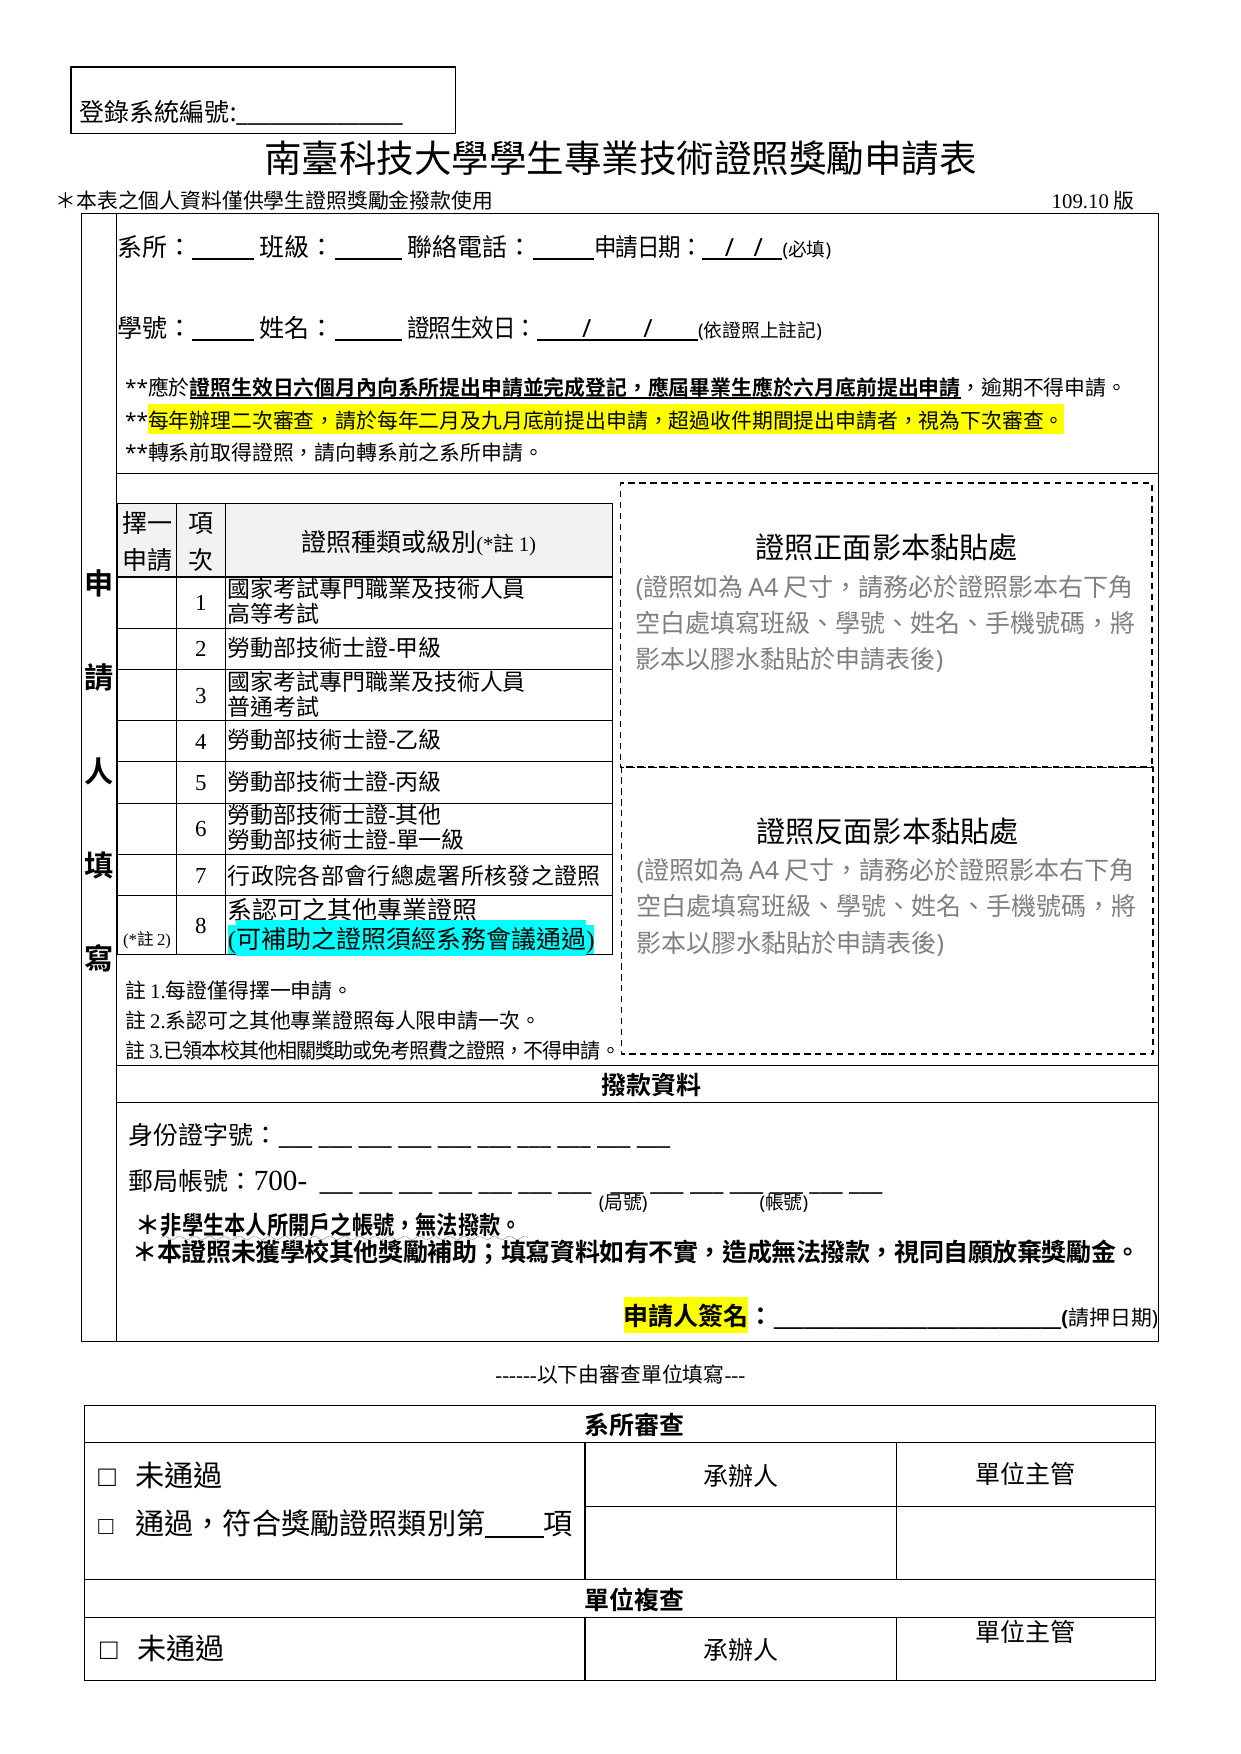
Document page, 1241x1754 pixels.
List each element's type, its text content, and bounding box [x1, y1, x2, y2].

table_cell [897, 1507, 1155, 1579]
table_cell 單位複查 [85, 1580, 1155, 1617]
table_cell 單位主管 [897, 1443, 1155, 1506]
table_cell 撥款資料 [117, 1066, 1158, 1102]
table_cell 身份證字號：___ ___ ___ ___ ___ ___ ___ ___ ___ ___ 郵局帳號：700- ___ ___ ___ ___ ___ ___ ___ ­ ___ ___ ___ ___ ___ ___ ___ (局號) (帳號) ＊非學生本人所開戶之帳號，無法撥款。 ＊本證照未獲學校其他獎勵補助；填寫資料如有不實，造成無法撥款，視同自願放棄獎勵金。 申請人簽名：____________________________(請押日期) [117, 1103, 1158, 1341]
table_header 系所審查 [85, 1406, 1155, 1442]
table_cell 單位主管 [897, 1618, 1155, 1680]
table_cell 7 [177, 855, 225, 895]
table_cell 承辦人 [586, 1618, 896, 1680]
table_cell 勞動部技術士證-甲級 [226, 629, 612, 669]
table_cell 註1.每證僅得擇一申請。 註2.系認可之其他專業證照每人限申請一次。 註3.已領本校其他相關獎助或免考照費之證照，不得申請。 [117, 474, 1158, 1065]
table_header 證照種類或級別(*註1) [226, 504, 612, 576]
table_cell 勞動部技術士證-其他 勞動部技術士證-單一級 [226, 804, 612, 854]
table_header 系所： 班級： 聯絡電話： 申請日期： / / (必填) 學號： 姓名： 證照生效日： / / (依證照上註記) **應於證照生效日六個月內向系所提出申請並完成登記，應屆畢業生應於六月底前提出申請，逾期不得申請。 **每年辦理二次審查，請於每年二月及九月底前提出申請，超過收件期間提出申請者，視為下次審查。 **轉系前取得證照，請向轉系前之系所申請。 [117, 214, 1158, 473]
table_cell 勞動部技術士證-乙級 [226, 721, 612, 761]
table_cell 3 [177, 670, 225, 720]
table_cell 2 [177, 629, 225, 669]
table_cell 未通過 通過，符合獎勵證照類別第____項 [85, 1443, 584, 1579]
table_cell [118, 855, 176, 895]
table_cell 4 [177, 721, 225, 761]
table_cell 未通過 通過，符合獎勵證照類別第____項 核定獎勵金額：_______________ [85, 1618, 584, 1680]
table_cell 6 [177, 804, 225, 854]
text 登錄系統編號:_______________ [79, 92, 440, 128]
table_cell [118, 721, 176, 761]
table_header 擇一 申請 [118, 504, 176, 576]
table_cell 系認可之其他專業證照 (可補助之證照須經系務會議通過) [226, 896, 612, 954]
text 南臺科技大學學生專業技術證照獎勵申請表 [59, 125, 1181, 188]
table_cell 1 [177, 578, 225, 627]
text ------以下由審查單位填寫--- [59, 1342, 1181, 1405]
table_cell [118, 629, 176, 669]
table_cell 勞動部技術士證-丙級 [226, 762, 612, 803]
table_cell 國家考試專門職業及技術人員 普通考試 [226, 670, 612, 720]
table_cell (*註2) [118, 896, 176, 954]
table_cell [118, 804, 176, 854]
table_cell 承辦人 [586, 1443, 896, 1506]
text ＊本表之個人資料僅供學生證照獎勵金撥款使用 109.10版 [0, 188, 1204, 213]
table_cell [118, 578, 176, 627]
table_cell [586, 1507, 896, 1579]
table_cell 5 [177, 762, 225, 803]
table_cell 國家考試專門職業及技術人員 高等考試 [226, 578, 612, 627]
table_cell 8 [177, 896, 225, 954]
table_cell [118, 762, 176, 803]
table_cell 行政院各部會行總處署所核發之證照 [226, 855, 612, 895]
table_header 項次 [177, 504, 225, 576]
table_header 申請人填寫 [82, 214, 116, 1341]
table_cell [118, 670, 176, 720]
